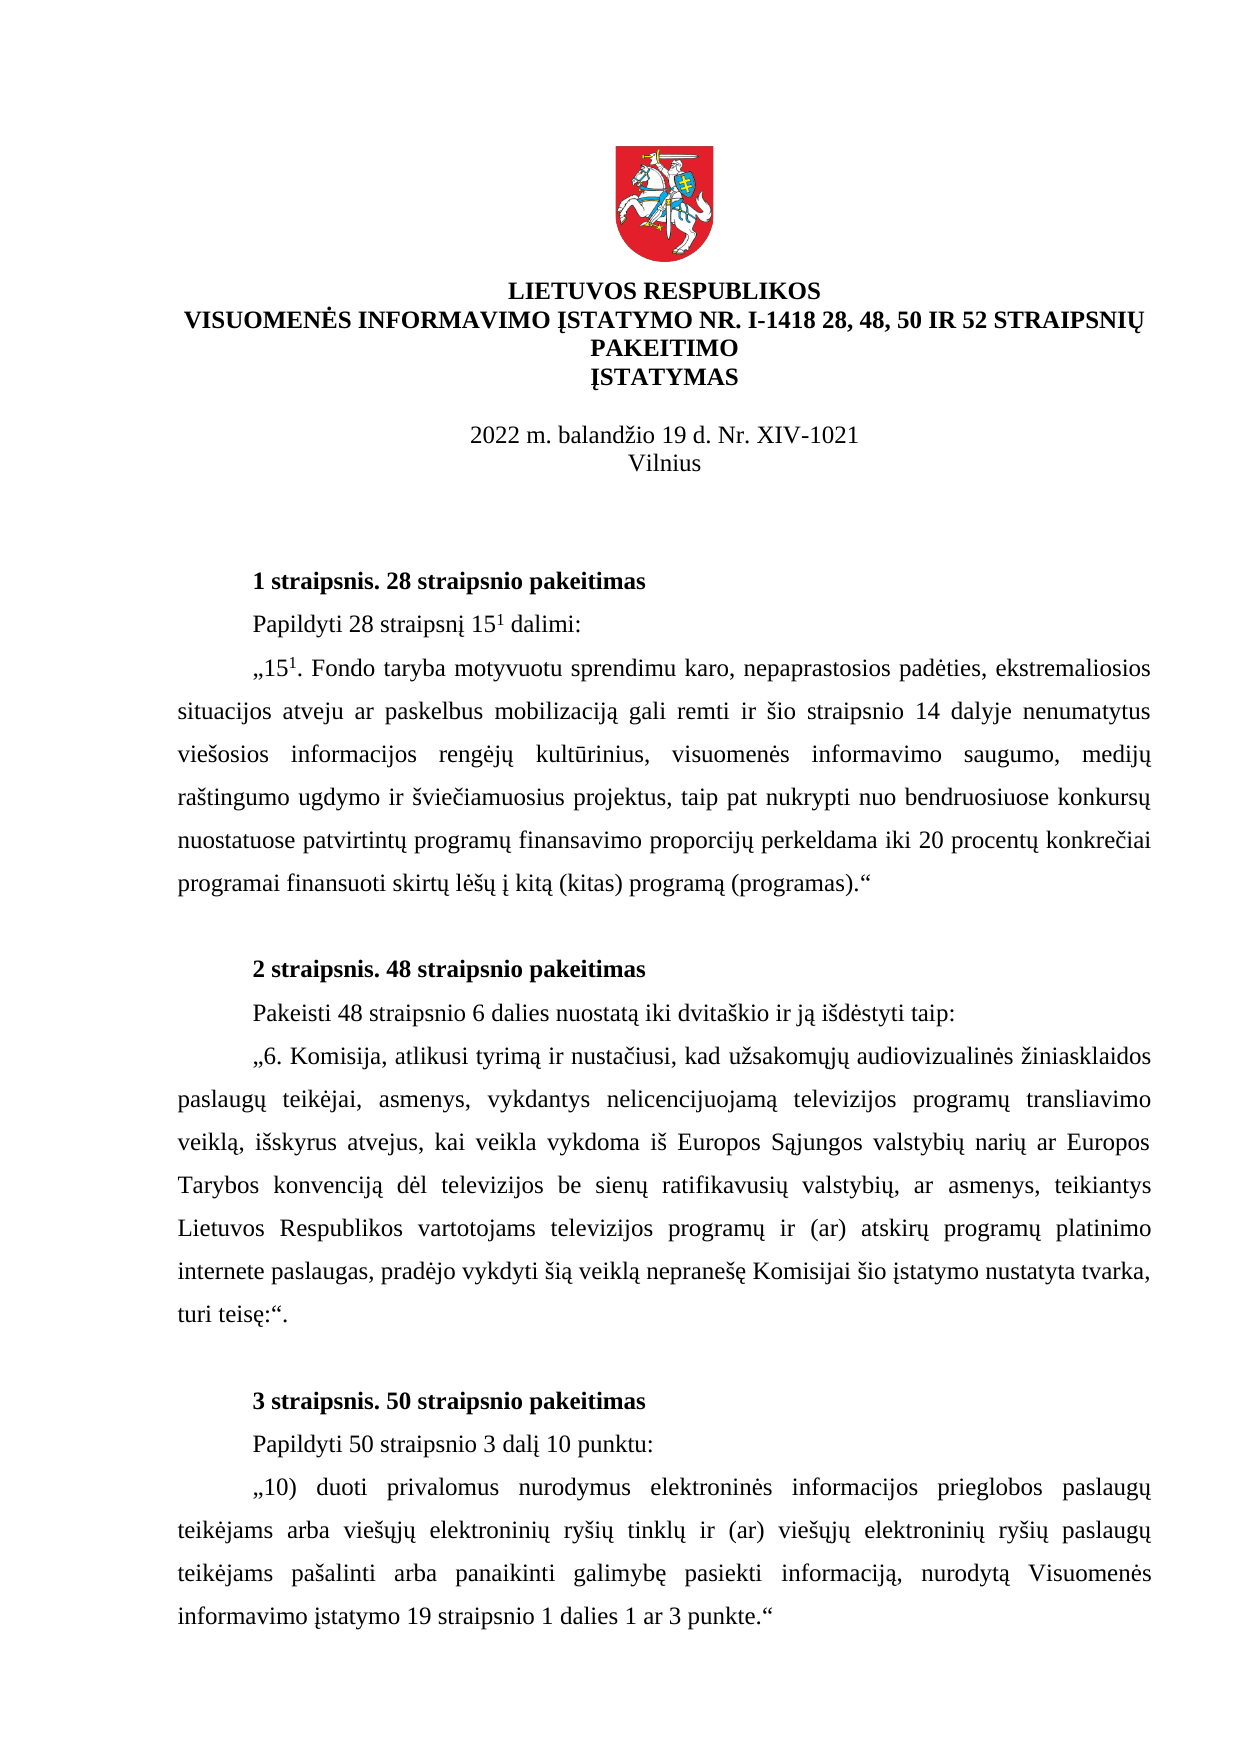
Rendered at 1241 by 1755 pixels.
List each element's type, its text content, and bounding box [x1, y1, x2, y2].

text Pakeisti 48 straipsnio 6 dalies nuostatą iki dvitaškio ir ją išdėstyti taip: [177, 998, 1152, 1026]
text 2 straipsnis. 48 straipsnio pakeitimas [177, 954, 1152, 983]
text 1 straipsnis. 28 straipsnio pakeitimas [177, 566, 1152, 595]
text „6. Komisija, atlikusi tyrimą ir nustačiusi, kad užsakomųjų audiovizualinės žiniasklaidos paslaugų teikėjai, asmenys, vykdantys nelicencijuojamą televizijos programų transliavimo veiklą, išskyrus atvejus, kai veikla vykdoma iš Europos Sąjungos valstybių narių ar Europos Tarybos konvenciją dėl televizijos be sienų ratifikavusių valstybių, ar asmenys, teikiantys Lietuvos Respublikos vartotojams televizijos programų ir (ar) atskirų programų platinimo internete paslaugas, pradėjo vykdyti šią veiklą nepranešę Komisijai šio įstatymo nustatyta tvarka, turi teisę:“. [177, 1041, 1152, 1328]
text Papildyti 28 straipsnį 151 dalimi: [177, 609, 1152, 638]
text Papildyti 50 straipsnio 3 dalį 10 punktu: [177, 1429, 1152, 1458]
text 2022 m. balandžio 19 d. Nr. XIV-1021 [177, 420, 1152, 448]
text „10) duoti privalomus nurodymus elektroninės informacijos prieglobos paslaugų teikėjams arba viešųjų elektroninių ryšių tinklų ir (ar) viešųjų elektroninių ryšių paslaugų teikėjams pašalinti arba panaikinti galimybę pasiekti informaciją, nurodytą Visuomenės informavimo įstatymo 19 straipsnio 1 dalies 1 ar 3 punkte.“ [177, 1472, 1152, 1630]
text „151. Fondo taryba motyvuotu sprendimu karo, nepaprastosios padėties, ekstremaliosios situacijos atveju ar paskelbus mobilizaciją gali remti ir šio straipsnio 14 dalyje nenumatytus viešosios informacijos rengėjų kultūrinius, visuomenės informavimo saugumo, medijų raštingumo ugdymo ir šviečiamuosius projektus, taip pat nukrypti nuo bendruosiuose konkursų nuostatuose patvirtintų programų finansavimo proporcijų perkeldama iki 20 procentų konkrečiai programai finansuoti skirtų lėšų į kitą (kitas) programą (programas).“ [177, 653, 1152, 897]
text 3 straipsnis. 50 straipsnio pakeitimas [177, 1386, 1152, 1414]
text LIETUVOS RESPUBLIKOS [177, 276, 1152, 305]
text ĮSTATYMAS [177, 362, 1152, 391]
text Vilnius [177, 448, 1152, 477]
text VISUOMENĖS INFORMAVIMO ĮSTATYMO NR. I-1418 28, 48, 50 IR 52 STRAIPSNIŲ PAKEITIMO [177, 305, 1152, 362]
